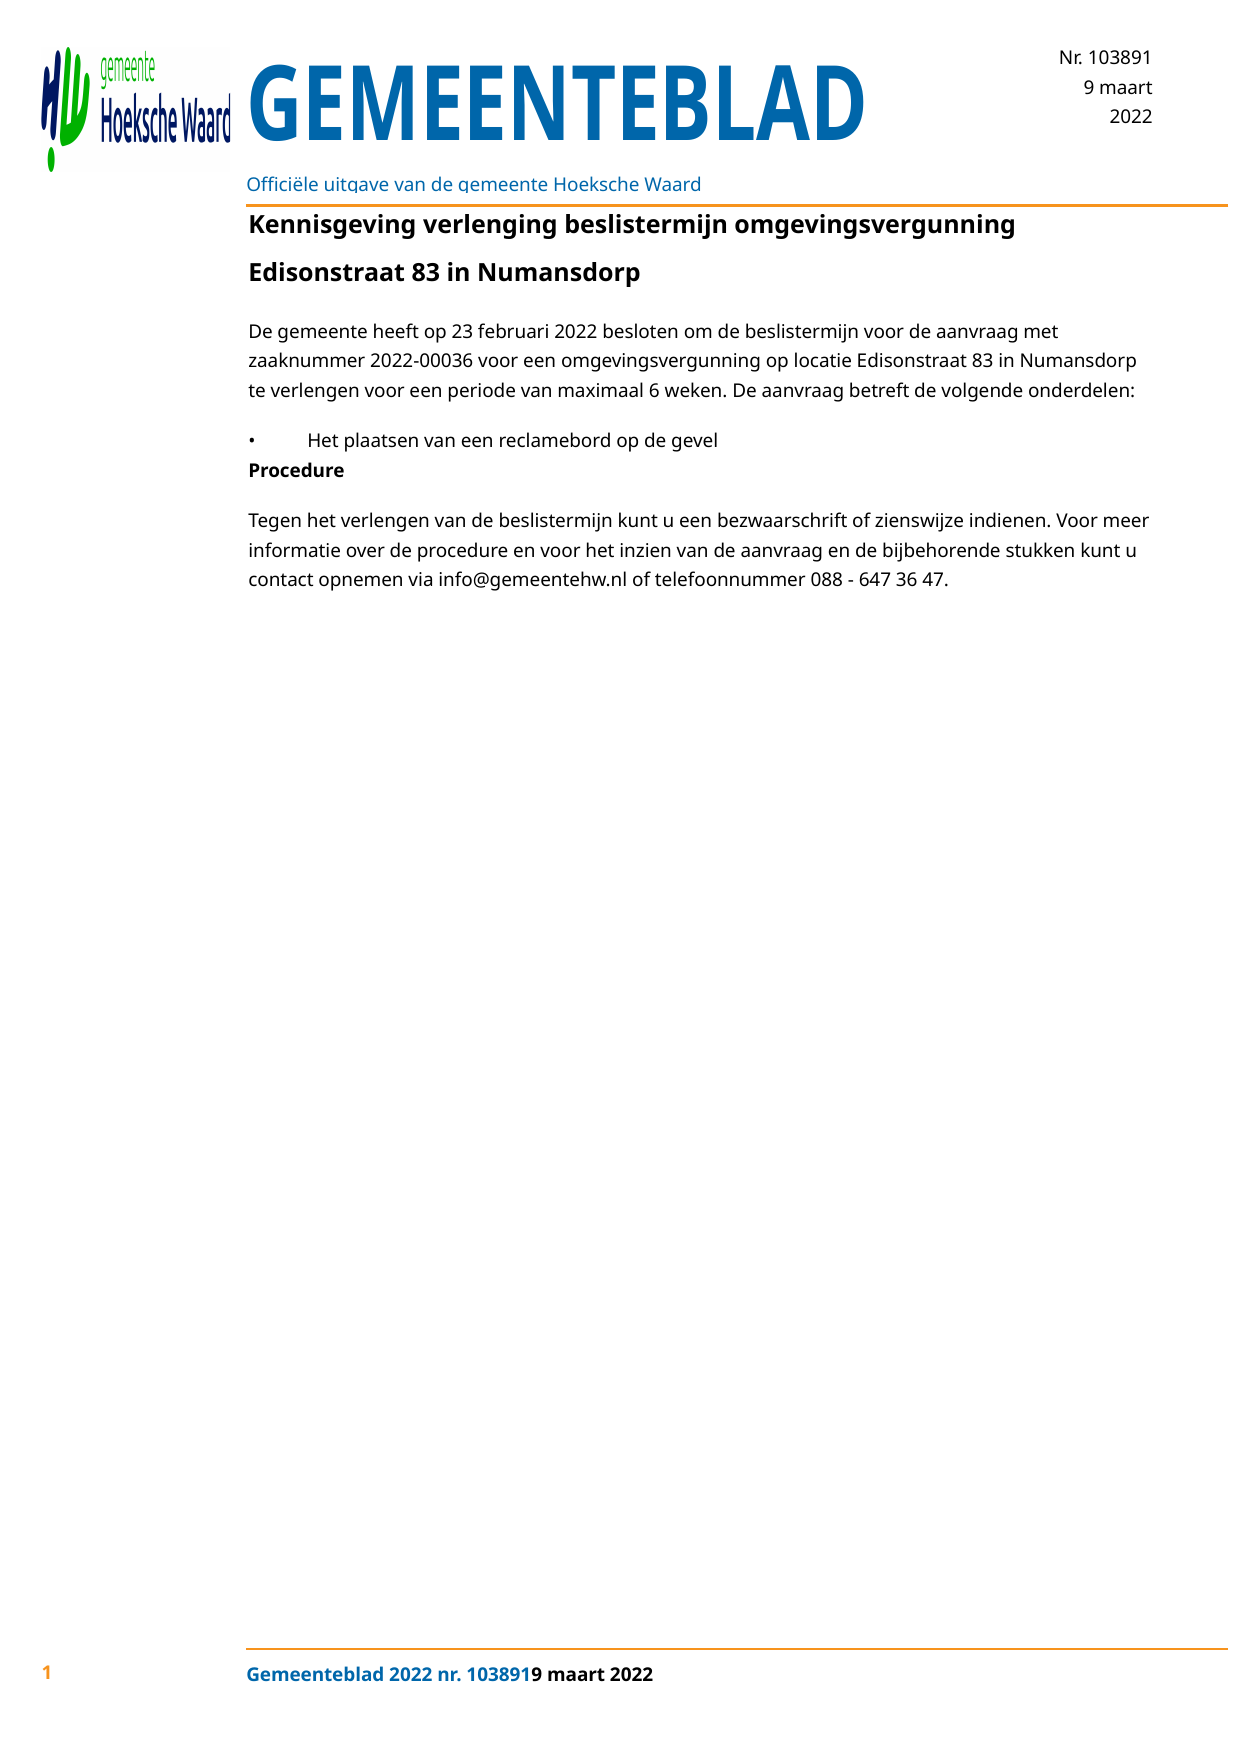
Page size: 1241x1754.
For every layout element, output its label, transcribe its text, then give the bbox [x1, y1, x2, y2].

picture [41, 47, 231, 172]
text Procedure [248, 457, 1152, 483]
list Het plaatsen van een reclamebord op de gevel [248, 427, 1152, 453]
text De gemeente heeft op 23 februari 2022 besloten om de beslistermijn voor de aanvraag met zaaknummer 2022-00036 voor een omgevingsvergunning op locatie Edisonstraat 83 in Numansdorp te verlengen voor een periode van maximaal 6 weken. De aanvraag betreft de volgende onderdelen: [248, 318, 1152, 403]
text Tegen het verlengen van de beslistermijn kunt u een bezwaarschrift of zienswijze indienen. Voor meer informatie over de procedure en voor het inzien van de aanvraag en de bijbehorende stukken kunt u contact opnemen via info@gemeentehw.nl of telefoonnummer 088 - 647 36 47. [248, 507, 1152, 592]
text Kennisgeving verlenging beslistermijn omgevingsvergunning Edisonstraat 83 in Numansdorp [248, 207, 1152, 288]
